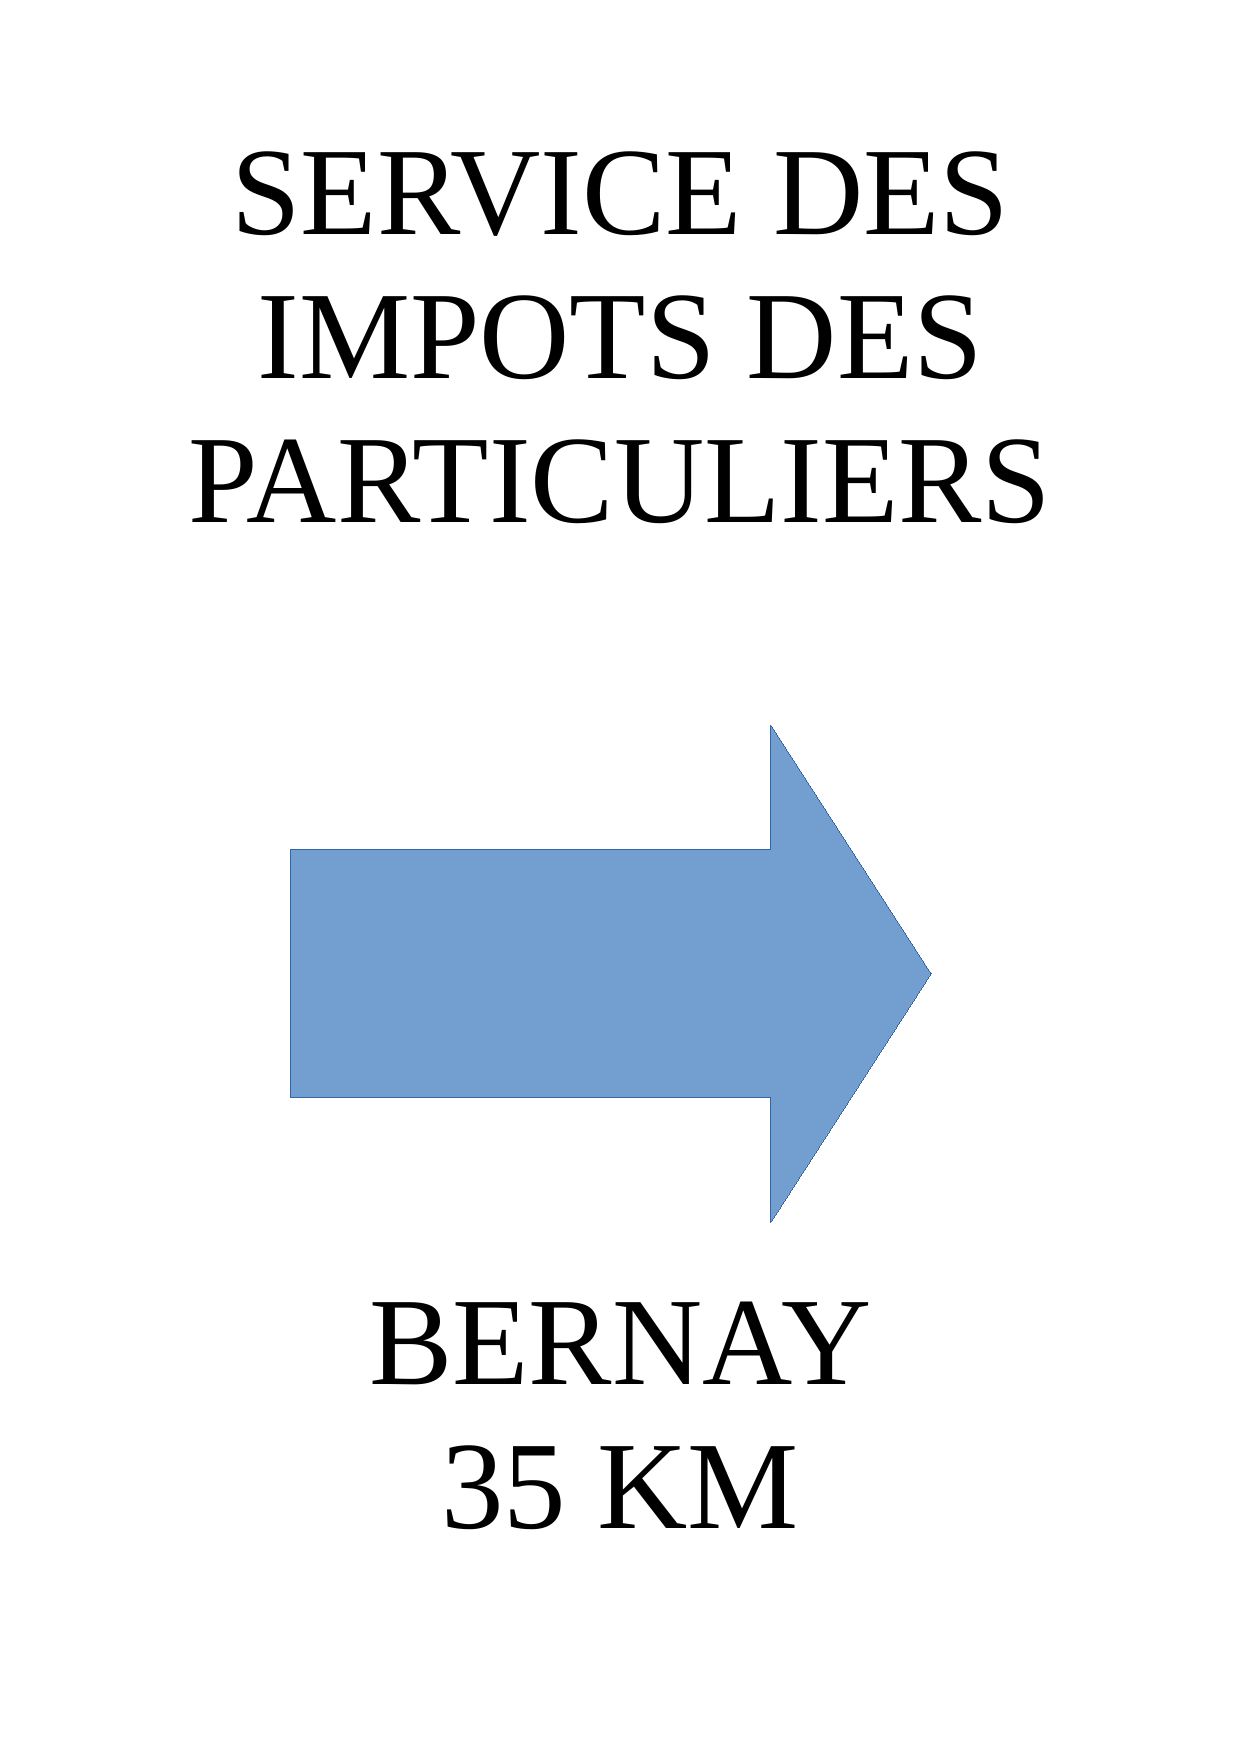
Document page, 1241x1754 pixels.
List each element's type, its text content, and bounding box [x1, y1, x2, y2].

text BERNAY [118, 1268, 1122, 1412]
text SERVICE DES IMPOTS DES PARTICULIERS [118, 118, 1122, 549]
text 35 KM [118, 1412, 1122, 1556]
